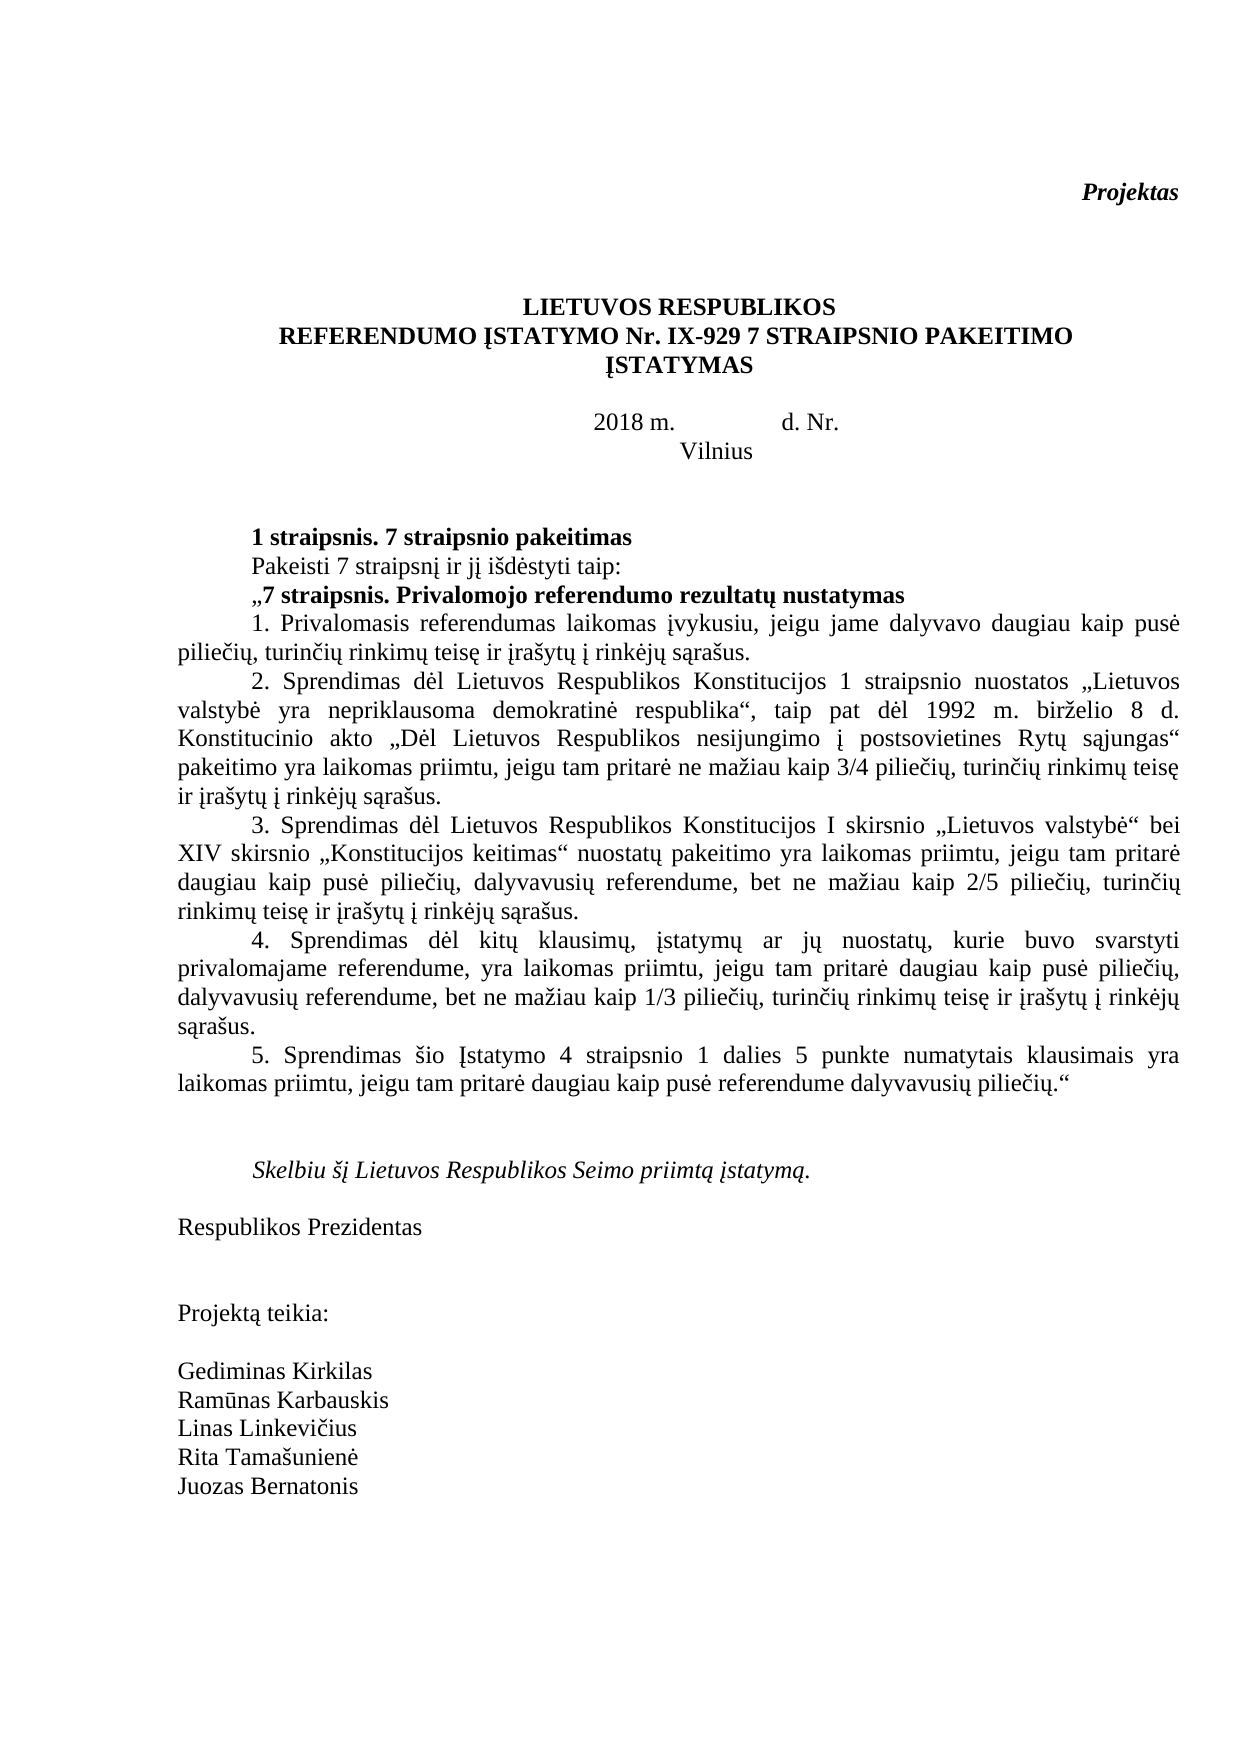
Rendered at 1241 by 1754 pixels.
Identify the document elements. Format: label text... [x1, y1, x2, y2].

text 1 straipsnis. 7 straipsnio pakeitimas [177, 522, 1181, 551]
text Juozas Bernatonis [177, 1471, 1181, 1500]
text LIETUVOS RESPUBLIKOS REFERENDUMO ĮSTATYMO Nr. IX-929 7 STRAIPSNIO PAKEITIMO [177, 292, 1181, 350]
text Pakeisti 7 straipsnį ir jį išdėstyti taip: [177, 551, 1181, 580]
text 1. Privalomasis referendumas laikomas įvykusiu, jeigu jame dalyvavo daugiau kaip pusė piliečių, turinčių rinkimų teisę ir įrašytų į rinkėjų sąrašus. [177, 608, 1181, 666]
text 2018 m. d. Nr. [251, 407, 1181, 436]
text Linas Linkevičius [177, 1413, 1181, 1442]
text Projektas [177, 177, 1181, 206]
text ĮSTATYMAS [177, 350, 1181, 378]
text 2. Sprendimas dėl Lietuvos Respublikos Konstitucijos 1 straipsnio nuostatos „Lietuvos valstybė yra nepriklausoma demokratinė respublika“, taip pat dėl 1992 m. birželio 8 d. Konstitucinio akto „Dėl Lietuvos Respublikos nesijungimo į postsovietines Rytų sąjungas“ pakeitimo yra laikomas priimtu, jeigu tam pritarė ne mažiau kaip 3/4 piliečių, turinčių rinkimų teisę ir įrašytų į rinkėjų sąrašus. [177, 666, 1181, 810]
text Ramūnas Karbauskis [177, 1385, 1181, 1413]
text Respublikos Prezidentas [177, 1212, 1181, 1241]
text Skelbiu šį Lietuvos Respublikos Seimo priimtą įstatymą. [177, 1155, 1181, 1183]
text 3. Sprendimas dėl Lietuvos Respublikos Konstitucijos I skirsnio „Lietuvos valstybė“ bei XIV skirsnio „Konstitucijos keitimas“ nuostatų pakeitimo yra laikomas priimtu, jeigu tam pritarė daugiau kaip pusė piliečių, dalyvavusių referendume, bet ne mažiau kaip 2/5 piliečių, turinčių rinkimų teisę ir įrašytų į rinkėjų sąrašus. [177, 810, 1181, 925]
text Vilnius [177, 436, 1181, 465]
text Rita Tamašunienė [177, 1442, 1181, 1471]
text 5. Sprendimas šio Įstatymo 4 straipsnio 1 dalies 5 punkte numatytais klausimais yra laikomas priimtu, jeigu tam pritarė daugiau kaip pusė referendume dalyvavusių piliečių.“ [177, 1040, 1181, 1097]
text Projektą teikia: [177, 1298, 1181, 1327]
text 4. Sprendimas dėl kitų klausimų, įstatymų ar jų nuostatų, kurie buvo svarstyti privalomajame referendume, yra laikomas priimtu, jeigu tam pritarė daugiau kaip pusė piliečių, dalyvavusių referendume, bet ne mažiau kaip 1/3 piliečių, turinčių rinkimų teisę ir įrašytų į rinkėjų sąrašus. [177, 925, 1181, 1040]
text „7 straipsnis. Privalomojo referendumo rezultatų nustatymas [177, 580, 1181, 608]
text Gediminas Kirkilas [177, 1356, 1181, 1385]
